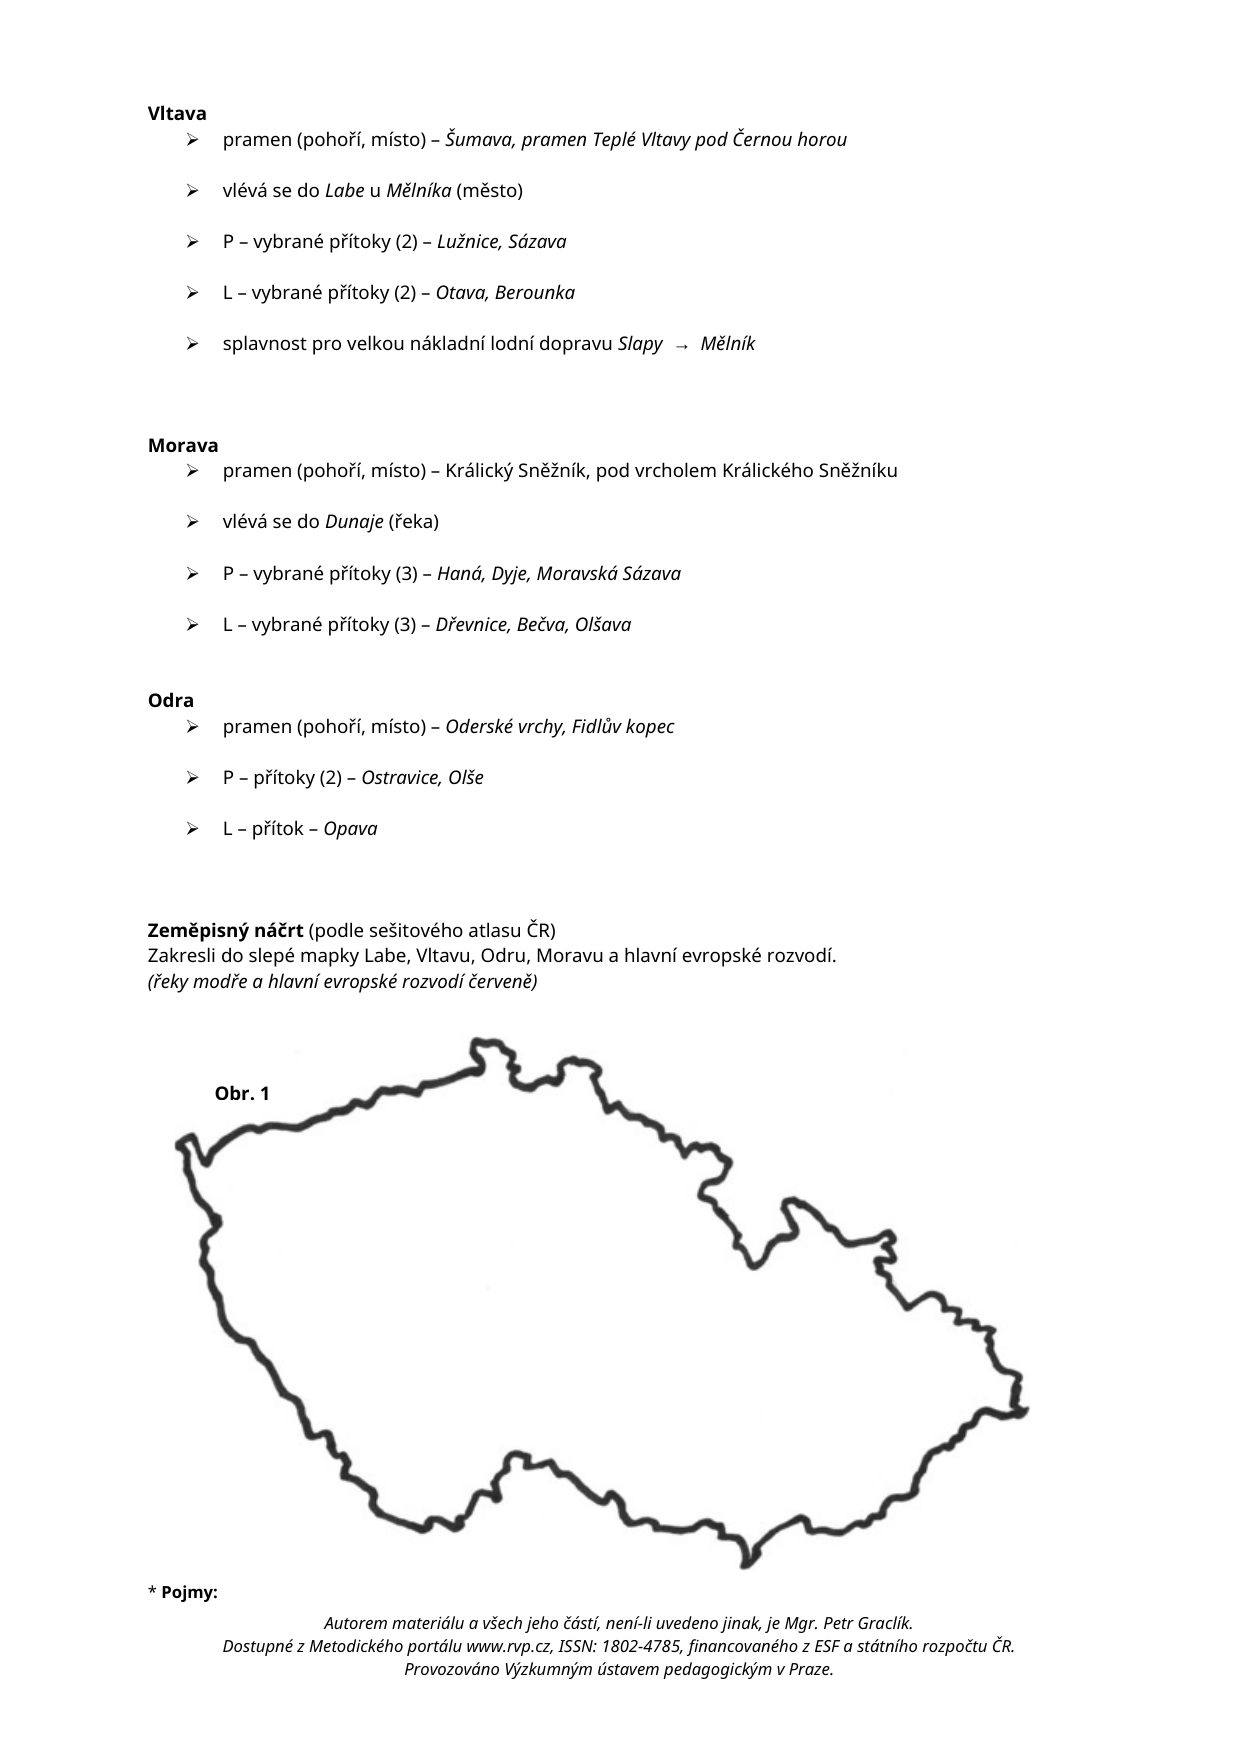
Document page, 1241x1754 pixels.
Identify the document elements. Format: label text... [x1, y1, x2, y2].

text Obr. 1 [214, 1080, 281, 1099]
list L – vybrané přítoky (3) – Dřevnice, Bečva, Olšava [185, 611, 1092, 636]
picture [174, 1036, 1031, 1573]
text Morava [148, 432, 1092, 458]
list pramen (pohoří, místo) – Králický Sněžník, pod vrcholem Králického Sněžníku [185, 458, 1092, 483]
text Zeměpisný náčrt (podle sešitového atlasu ČR) [148, 917, 1092, 943]
text Vltava [148, 100, 1092, 126]
text * Pojmy: [148, 1581, 1092, 1603]
list L – vybrané přítoky (2) – Otava, Berounka [185, 279, 1092, 304]
list L – přítok – Opava [185, 815, 1092, 841]
text (řeky modře a hlavní evropské rozvodí červeně) [148, 968, 1092, 994]
list splavnost pro velkou nákladní lodní dopravu Slapy → Mělník [185, 330, 1092, 356]
list vlévá se do Labe u Mělníka (město) [185, 177, 1092, 202]
list pramen (pohoří, místo) – Oderské vrchy, Fidlův kopec [185, 713, 1092, 738]
list P – vybrané přítoky (2) – Lužnice, Sázava [185, 228, 1092, 253]
list pramen (pohoří, místo) – Šumava, pramen Teplé Vltavy pod Černou horou [185, 126, 1092, 151]
text Odra [148, 687, 1092, 713]
list P – vybrané přítoky (3) – Haná, Dyje, Moravská Sázava [185, 560, 1092, 585]
text Zakresli do slepé mapky Labe, Vltavu, Odru, Moravu a hlavní evropské rozvodí. [148, 943, 1092, 968]
list vlévá se do Dunaje (řeka) [185, 509, 1092, 534]
list P – přítoky (2) – Ostravice, Olše [185, 764, 1092, 789]
